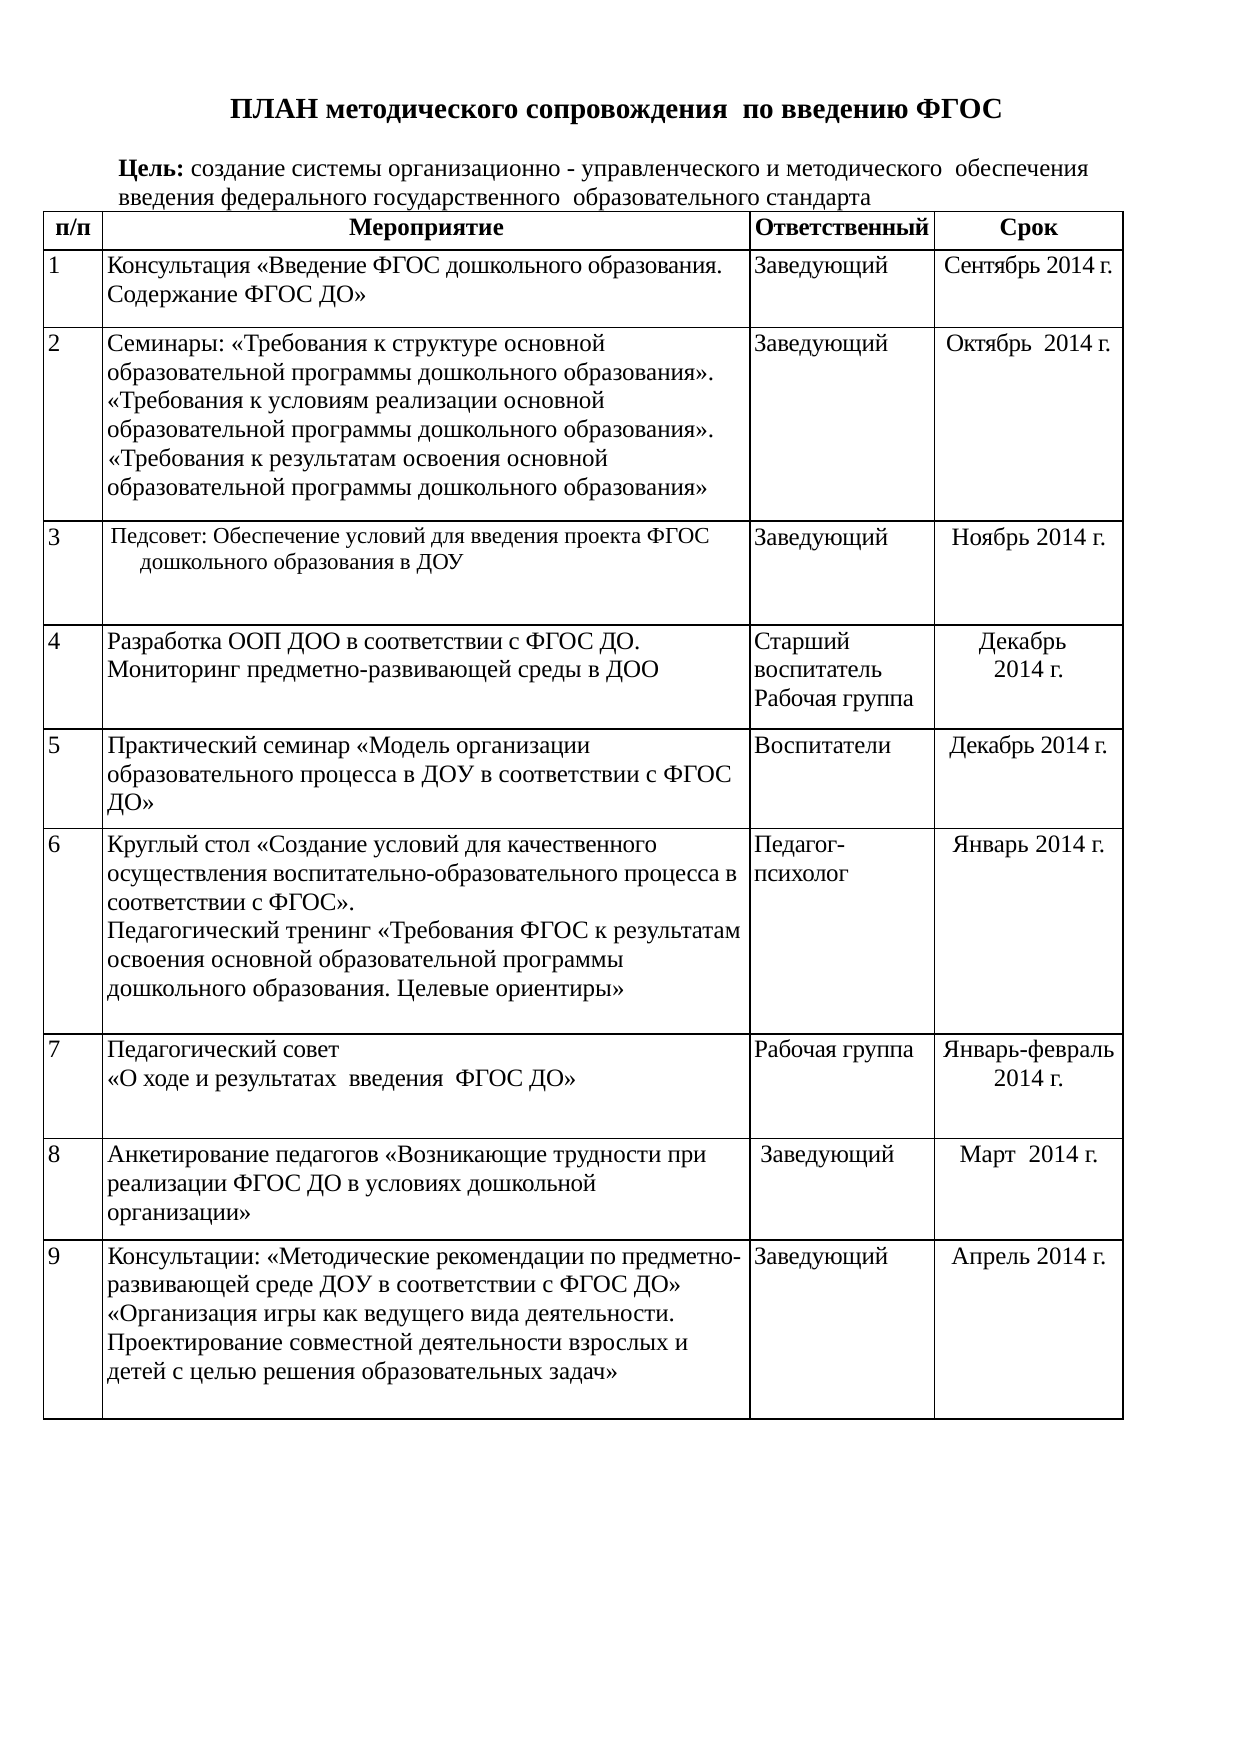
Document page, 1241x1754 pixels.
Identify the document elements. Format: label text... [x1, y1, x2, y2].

table_cell 2 [44, 328, 102, 520]
table_cell Круглый стол «Создание условий для качественного осуществления воспитательно-образовательного процесса в соответствии с ФГОС». Педагогический тренинг «Требования ФГОС к результатам освоения основной образовательной программы дошкольного образования. Целевые ориентиры» [103, 829, 749, 1033]
table_cell Семинары: «Требования к структуре основной образовательной программы дошкольного образования». «Требования к условиям реализации основной образовательной программы дошкольного образования». «Требования к результатам освоения основной образовательной программы дошкольного образования» [103, 328, 749, 520]
table_cell Анкетирование педагогов «Возникающие трудности при реализации ФГОС ДО в условиях дошкольной организации» [103, 1139, 749, 1239]
table_cell 5 [44, 730, 102, 827]
table_cell Практический семинар «Модель организации образовательного процесса в ДОУ в соответствии с ФГОС ДО» [103, 730, 749, 827]
table_cell Сентябрь 2014 г. [935, 251, 1122, 326]
table_cell Март 2014 г. [935, 1139, 1122, 1239]
table_cell Заведующий [751, 1139, 934, 1239]
table_cell Заведующий [751, 1241, 934, 1418]
table_cell Заведующий [751, 251, 934, 326]
table_cell Январь 2014 г. [935, 829, 1122, 1033]
table_cell Декабрь 2014 г. [935, 730, 1122, 827]
table_cell Разработка ООП ДОО в соответствии с ФГОС ДО. Мониторинг предметно-развивающей среды в ДОО [103, 626, 749, 728]
table_cell Октябрь 2014 г. [935, 328, 1122, 520]
table_cell Январь-февраль 2014 г. [935, 1035, 1122, 1138]
table_cell Заведующий [751, 522, 934, 624]
text ПЛАН методического сопровождения по введению ФГОС [118, 91, 1122, 124]
table_cell Заведующий [751, 328, 934, 520]
table_cell Рабочая группа [751, 1035, 934, 1138]
table_cell 6 [44, 829, 102, 1033]
text Цель: создание системы организационно - управленческого и методического обеспечения введения федерального государственного образовательного стандарта [118, 124, 1122, 211]
table_cell Педагогический совет «О ходе и результатах введения ФГОС ДО» [103, 1035, 749, 1138]
table_cell Консультации: «Методические рекомендации по предметно-развивающей среде ДОУ в соответствии с ФГОС ДО» «Организация игры как ведущего вида деятельности. Проектирование совместной деятельности взрослых и детей с целью решения образовательных задач» [103, 1241, 749, 1418]
table_cell 3 [44, 522, 102, 624]
table_cell Ноябрь 2014 г. [935, 522, 1122, 624]
table_header Ответственный [751, 212, 934, 249]
table_header п/п [44, 212, 102, 249]
table_cell 9 [44, 1241, 102, 1418]
table_cell Педагог-психолог [751, 829, 934, 1033]
table_header Срок [935, 212, 1122, 249]
table_cell 1 [44, 251, 102, 326]
table_cell Апрель 2014 г. [935, 1241, 1122, 1418]
table_cell Старший воспитатель Рабочая группа [751, 626, 934, 728]
table_header Мероприятие [103, 212, 749, 249]
table_cell Воспитатели [751, 730, 934, 827]
table_cell Консультация «Введение ФГОС дошкольного образования. Содержание ФГОС ДО» [103, 251, 749, 326]
table_cell 8 [44, 1139, 102, 1239]
table_cell 7 [44, 1035, 102, 1138]
table_cell Декабрь 2014 г. [935, 626, 1122, 728]
table_cell 4 [44, 626, 102, 728]
